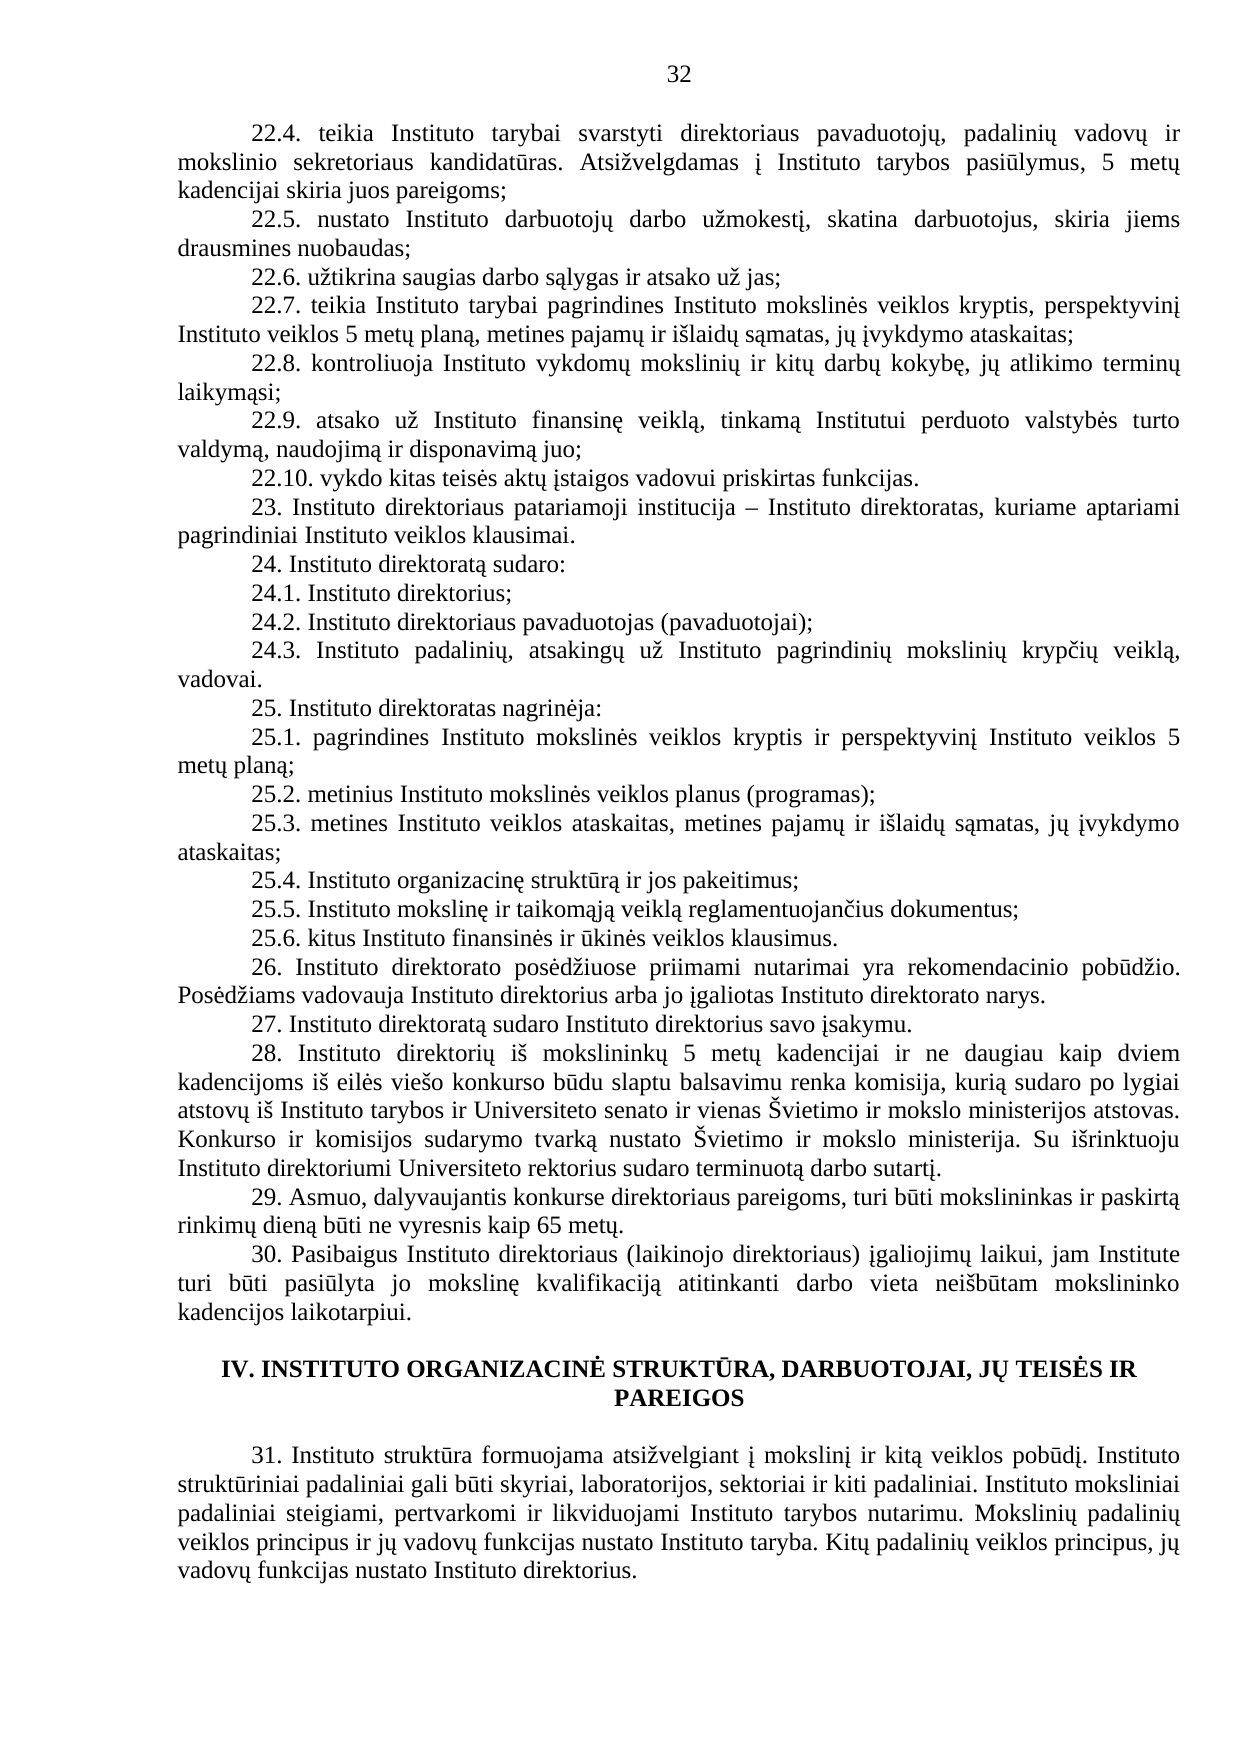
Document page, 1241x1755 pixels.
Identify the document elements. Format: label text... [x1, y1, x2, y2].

text 31. Instituto struktūra formuojama atsižvelgiant į mokslinį ir kitą veiklos pobūdį. Instituto struktūriniai padaliniai gali būti skyriai, laboratorijos, sektoriai ir kiti padaliniai. Instituto moksliniai padaliniai steigiami, pertvarkomi ir likviduojami Instituto tarybos nutarimu. Mokslinių padalinių veiklos principus ir jų vadovų funkcijas nustato Instituto taryba. Kitų padalinių veiklos principus, jų vadovų funkcijas nustato Instituto direktorius. [177, 1441, 1181, 1584]
text 25.4. Instituto organizacinę struktūrą ir jos pakeitimus; [177, 866, 1181, 894]
text 27. Instituto direktoratą sudaro Instituto direktorius savo įsakymu. [177, 1009, 1181, 1038]
text 25.2. metinius Instituto mokslinės veiklos planus (programas); [177, 779, 1181, 808]
text 29. Asmuo, dalyvaujantis konkurse direktoriaus pareigoms, turi būti mokslininkas ir paskirtą rinkimų dieną būti ne vyresnis kaip 65 metų. [177, 1182, 1181, 1239]
text 22.8. kontroliuoja Instituto vykdomų mokslinių ir kitų darbų kokybę, jų atlikimo terminų laikymąsi; [177, 348, 1181, 406]
text 25.5. Instituto mokslinę ir taikomąją veiklą reglamentuojančius dokumentus; [177, 894, 1181, 923]
text 24.3. Instituto padalinių, atsakingų už Instituto pagrindinių mokslinių krypčių veiklą, vadovai. [177, 636, 1181, 693]
text PAREIGOS [177, 1383, 1181, 1412]
text 26. Instituto direktorato posėdžiuose priimami nutarimai yra rekomendacinio pobūdžio. Posėdžiams vadovauja Instituto direktorius arba jo įgaliotas Instituto direktorato narys. [177, 952, 1181, 1009]
text 22.9. atsako už Instituto finansinę veiklą, tinkamą Institutui perduoto valstybės turto valdymą, naudojimą ir disponavimą juo; [177, 406, 1181, 463]
text 25.6. kitus Instituto finansinės ir ūkinės veiklos klausimus. [177, 923, 1181, 952]
text 22.4. teikia Instituto tarybai svarstyti direktoriaus pavaduotojų, padalinių vadovų ir mokslinio sekretoriaus kandidatūras. Atsižvelgdamas į Instituto tarybos pasiūlymus, 5 metų kadencijai skiria juos pareigoms; [177, 118, 1181, 204]
text 25.3. metines Instituto veiklos ataskaitas, metines pajamų ir išlaidų sąmatas, jų įvykdymo ataskaitas; [177, 808, 1181, 866]
text 28. Instituto direktorių iš mokslininkų 5 metų kadencijai ir ne daugiau kaip dviem kadencijoms iš eilės viešo konkurso būdu slaptu balsavimu renka komisija, kurią sudaro po lygiai atstovų iš Instituto tarybos ir Universiteto senato ir vienas Švietimo ir mokslo ministerijos atstovas. Konkurso ir komisijos sudarymo tvarką nustato Švietimo ir mokslo ministerija. Su išrinktuoju Instituto direktoriumi Universiteto rektorius sudaro terminuotą darbo sutartį. [177, 1038, 1181, 1182]
text 30. Pasibaigus Instituto direktoriaus (laikinojo direktoriaus) įgaliojimų laikui, jam Institute turi būti pasiūlyta jo mokslinę kvalifikaciją atitinkanti darbo vieta neišbūtam mokslininko kadencijos laikotarpiui. [177, 1239, 1181, 1326]
text 24.1. Instituto direktorius; [177, 578, 1181, 607]
text 25.1. pagrindines Instituto mokslinės veiklos kryptis ir perspektyvinį Instituto veiklos 5 metų planą; [177, 722, 1181, 779]
text 23. Instituto direktoriaus patariamoji institucija – Instituto direktoratas, kuriame aptariami pagrindiniai Instituto veiklos klausimai. [177, 492, 1181, 549]
text 22.7. teikia Instituto tarybai pagrindines Instituto mokslinės veiklos kryptis, perspektyvinį Instituto veiklos 5 metų planą, metines pajamų ir išlaidų sąmatas, jų įvykdymo ataskaitas; [177, 291, 1181, 348]
text 22.6. užtikrina saugias darbo sąlygas ir atsako už jas; [177, 262, 1181, 291]
text IV. INSTITUTO ORGANIZACINĖ STRUKTŪRA, DARBUOTOJAI, JŲ TEISĖS IR [177, 1354, 1181, 1383]
text 24. Instituto direktoratą sudaro: [177, 549, 1181, 578]
text 22.5. nustato Instituto darbuotojų darbo užmokestį, skatina darbuotojus, skiria jiems drausmines nuobaudas; [177, 204, 1181, 262]
text 25. Instituto direktoratas nagrinėja: [177, 693, 1181, 722]
text 24.2. Instituto direktoriaus pavaduotojas (pavaduotojai); [177, 607, 1181, 636]
text 22.10. vykdo kitas teisės aktų įstaigos vadovui priskirtas funkcijas. [177, 463, 1181, 492]
